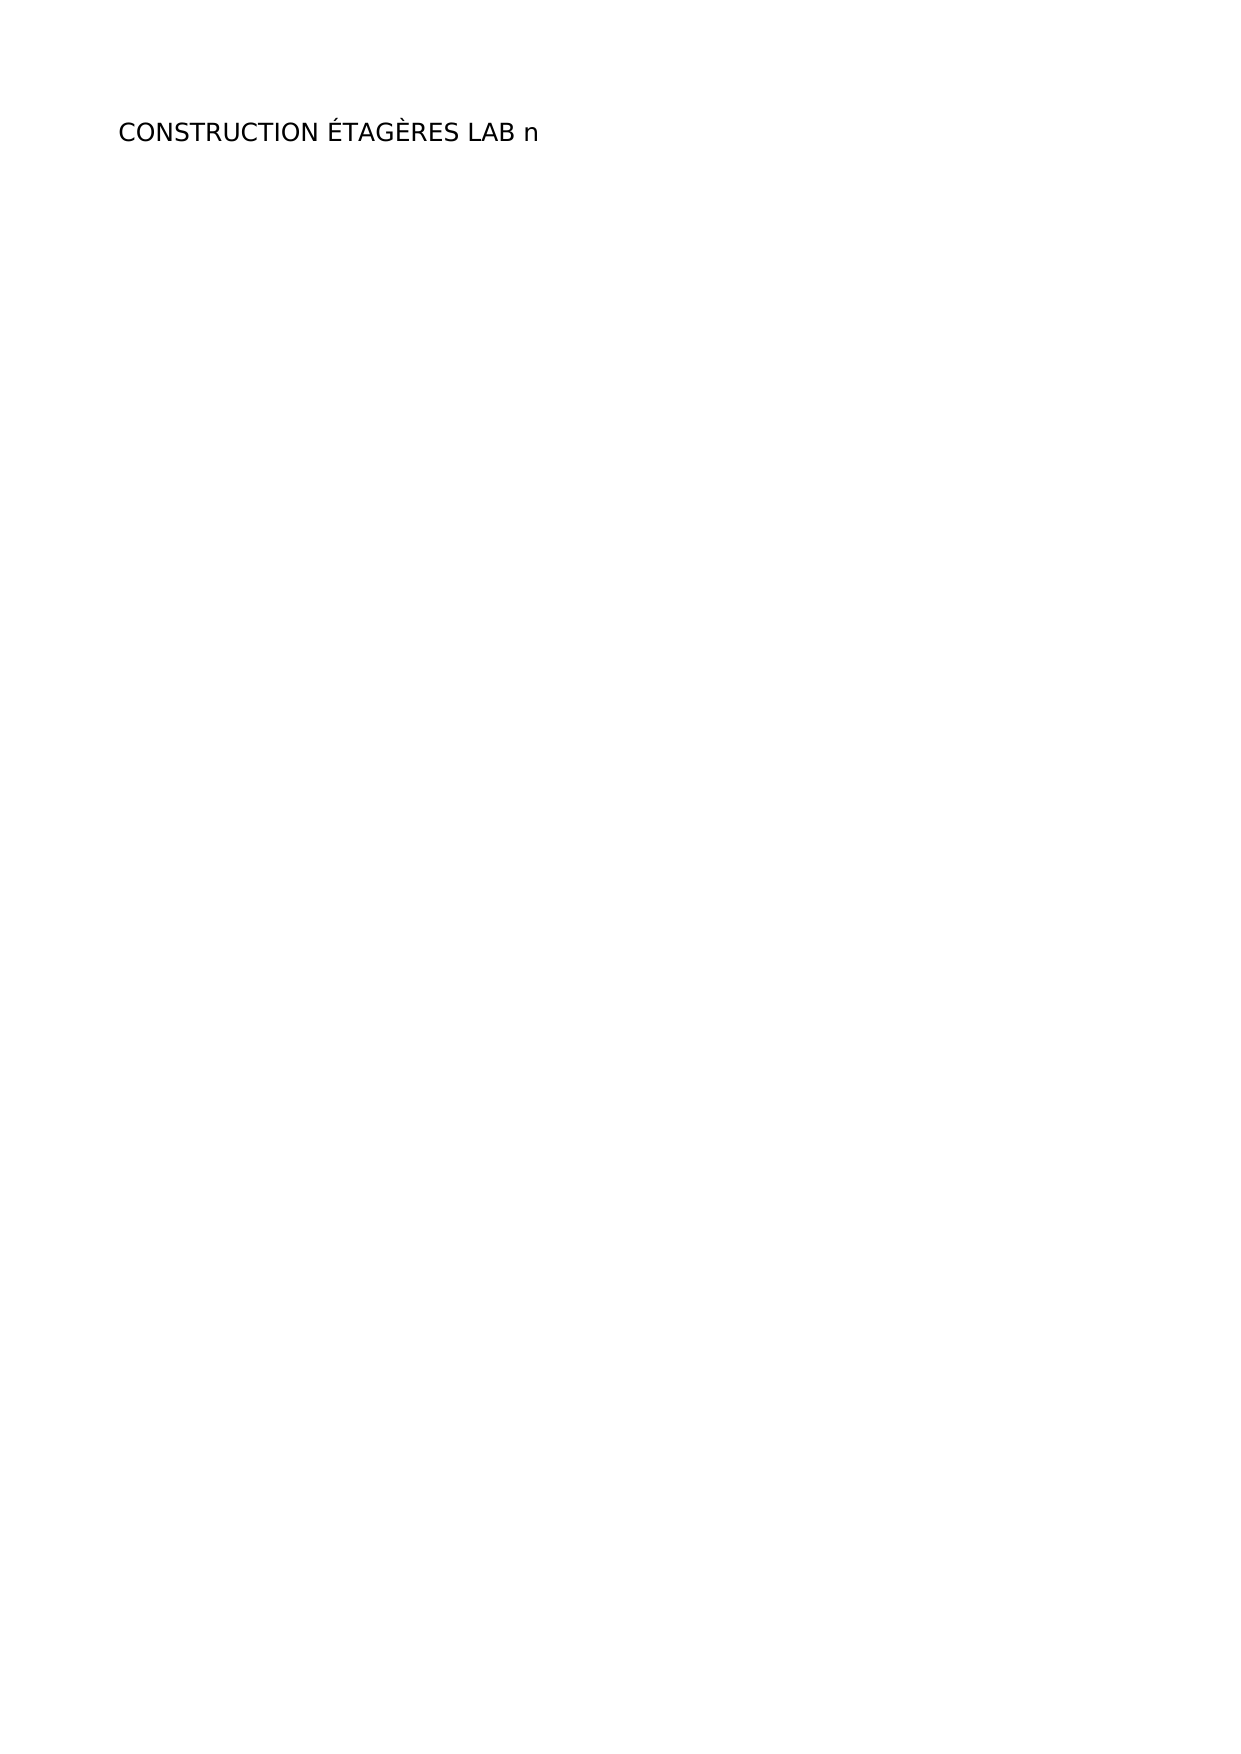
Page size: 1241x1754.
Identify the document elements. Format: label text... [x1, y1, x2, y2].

text CONSTRUCTION ÉTAGÈRES LAB n [118, 118, 1122, 147]
